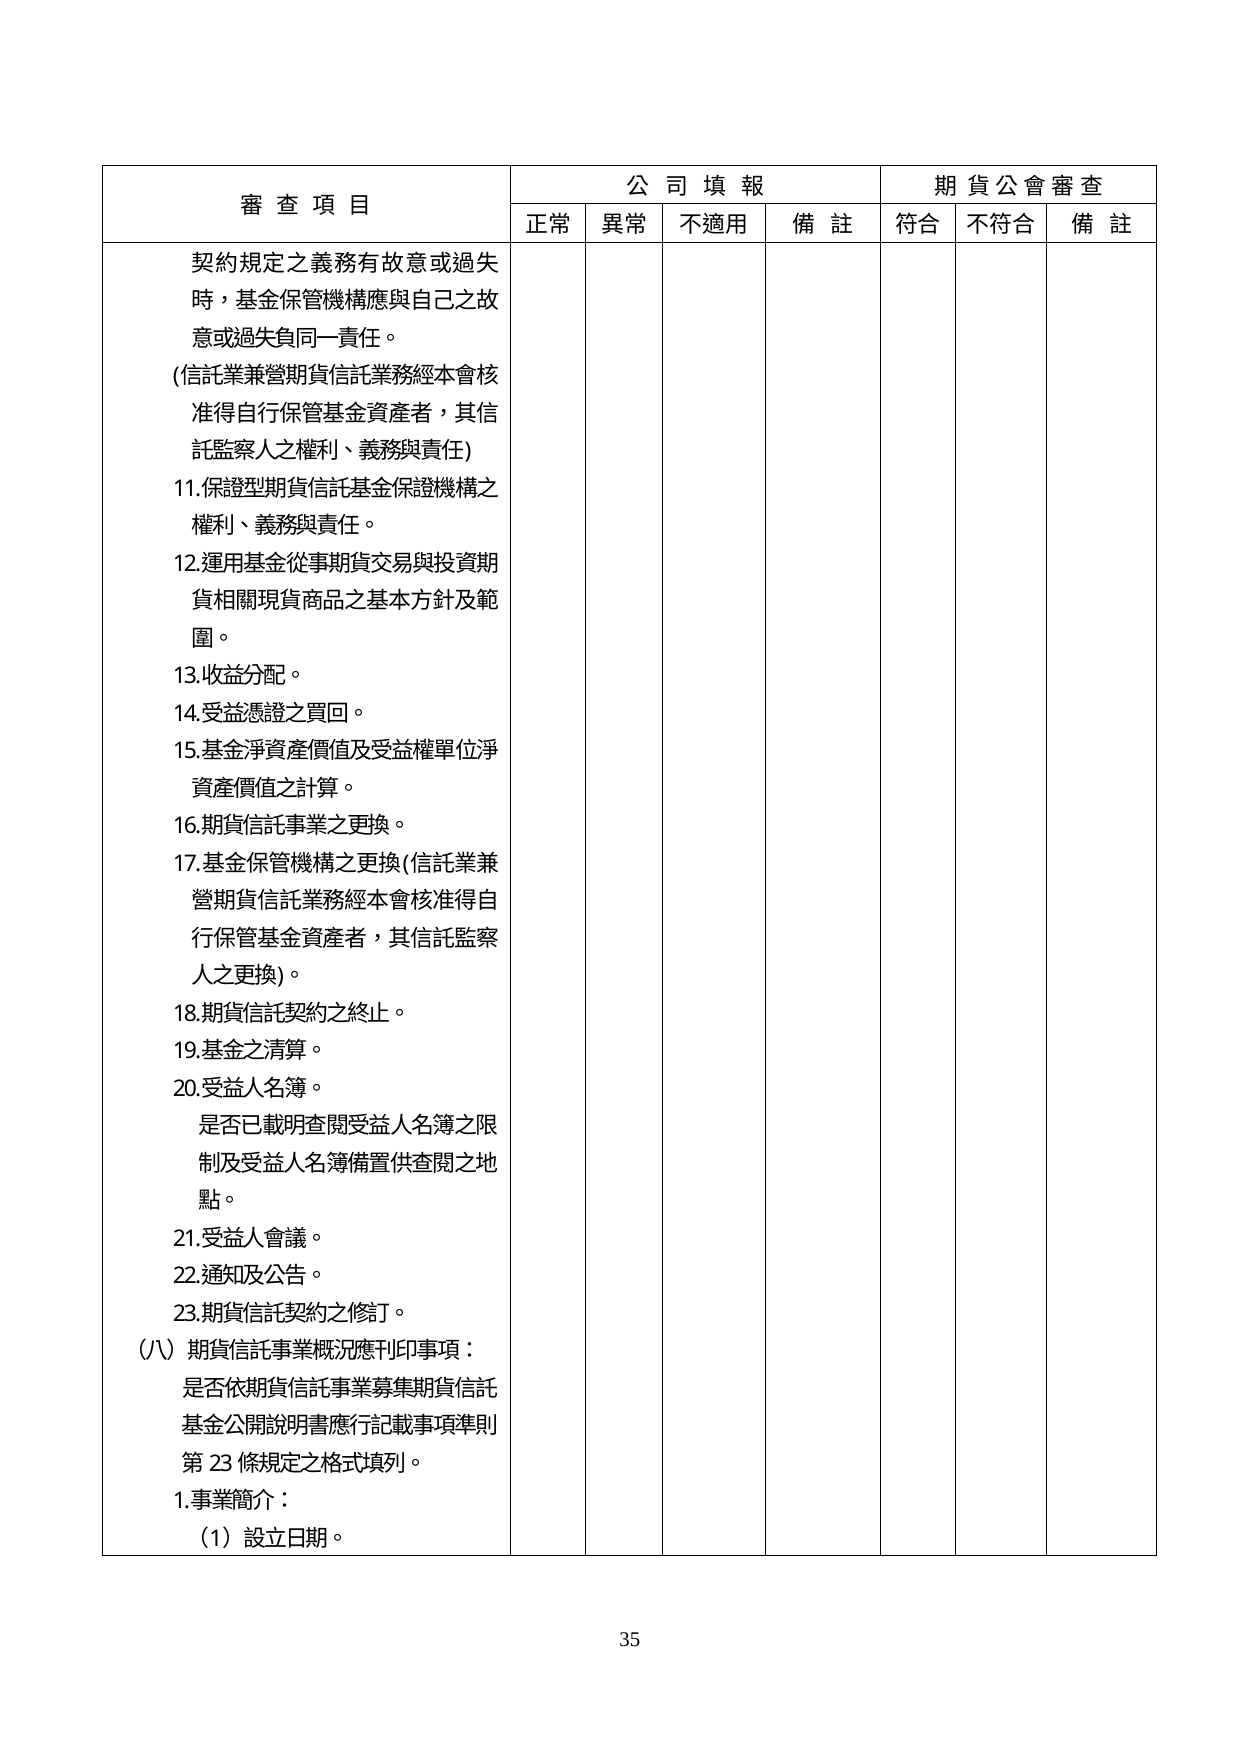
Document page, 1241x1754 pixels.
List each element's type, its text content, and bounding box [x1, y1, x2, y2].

table_cell 符合 [881, 204, 955, 242]
table_cell [881, 243, 955, 1555]
table_cell [586, 243, 662, 1555]
table_cell [766, 243, 880, 1555]
table_cell [1047, 243, 1156, 1555]
table_cell 異常 [586, 204, 662, 242]
table_header 公 司 填 報 [511, 166, 880, 203]
table_cell 不適用 [663, 204, 765, 242]
table_cell [663, 243, 765, 1555]
table_cell 【公開說明書】 ※下列資料應符合本會規定之格式 是否依期貨信託事業募集期貨信託基金公開說明書應行記載事項準則規定，於所編製公開說明書封面註明係申請用之稿本。 是否依期貨信託事業募集期貨信託基金公開說明書應行記載事項準則規定，記載下列事項： （一）編製目錄及頁次。 （二）封面依序刊印事項： 1.基金名稱（保本型基金應用括弧以不同顯著顏色標明保本比率及基金之類型(保證型或保護型)）；傘型基金應標明「傘型期貨信託基金」文字；指數股票型基金應標明「指數股票型期貨信託基金」文字。 2.基本交易及投資方針。 3.基金型態（例如開放式）。 4.基金投資國外地區者，註明「投資國外」。 5.基金以外幣計價者，註明本基金以______幣計價。 6.本次核准發行總面額（註：發行指數股票型基金得不記載）。 7.本次核准發行受益權單位數（註：發行指數股票型基金得不記載）。 8.保本型基金為保證型者，保證機構之名稱。 9.期貨信託事業之名稱。 10.以顯著方式刊印下列文字： （1）「本期貨信託基金經金融監督管理委員會核准，惟不表示本基金絕無風險。本期貨信託事業以往之經理績效不保證本基金之最低投資收益；本期貨信託事業除盡善良管理人之注意義務外，不負責本基金之盈虧，亦不保證最低之收益。」。 （2）「期貨信託基金從事之期貨交易具低保證金之財務槓桿特性，在可能產生極大利潤的同時也可能產生極大的損失，致基金受益權單位淨資產價值大幅增減，投資人投資基金前，應審慎考慮本身的財務能力及經濟狀況是否適合於這種投資，並詳讀本公開說明書及至少考量第__頁開始載示之風險因素、第__頁買回開始日、第__頁短線交易及第__頁損益兩平估計等事項。」。 （3）保本型期貨信託基金為保證型者，應刊印「本期貨信託基金經金融監督管理委員會核准，惟不表示本基金絕無風險。投資人持有本基金至到期日時，始可享有__％的本金保證。投資人於到期日前買回者或有本基金信託契約第__條第__款至第__款應終止之情事者，不在保證範圍，投資人應承擔整個投資期間之相關費用，並依當時淨值計算買回價格。投資人應了解到期日前本基金之淨值可能因市場因素而波動。投資人在進行投資前，應確定已充分瞭解本基金之風險與特性。」等文字。 （4）保本型期貨信託基金為保護型者，應刊印「本期貨信託基金無提供保證機構保證之機制，係透過投資工具達成保護本金之功能。本基金經金融監督管理委員會核准，惟不表示本基金絕無風險。投資人持有本基金至到期日時，始可享有____％的本金保護。投資人於到期日前買回者或有本基金信託契約第___條應提前終止之情事者，不在保護範圍，投資人應承擔整個投資期間之相關費用，並依當時淨值計算買回價格。投資人應了解到期日前本基金之淨值可能因市場因素而波動，因保護並非保證，投資標的之發行人違約或發生信用風險等因素，將無法達到本金保護之效果，投資人在進行投資前，應確定已充分瞭解本基金之風險與特性。」等文字，後段文字並應以加大粗黑字體或不同顏色等特別顯著方式刊印。 （5）本公開說明書之內容如有虛偽或隱匿之情事者，應由本期貨信託事業與負責人及其他曾在公開說明書上簽章者依法負責。 （6）查詢本公開說明書之網址，包括主管機關指定之資訊申報網站之網址及公司揭露公開說明書相關資料之網址。（公開資訊觀測站網址應為 http://www.fundclear.com.tw） （7）信託業兼營期貨信託事業經主管機關核准得自行保管期貨信託基金資產者，應標明自行保管及設有信託監察人之字句。 11.刊印日期。 （三）封裏依序刊印下列事項： 期貨信託事業總公司之名稱、地址、網址及電話，發言人之姓名、職稱、聯絡電話及電子郵件信箱。 基金保管機構之名稱、地址、網址及電話。信託業兼營期貨信託事業向不特定人募集經主管機關核准得自行保管期貨信託基金資產者，應載明信託監察人之姓名或名稱、地址、網址或電子郵件信箱及電話。 國外受託保管機構之名稱、地址、網址及電話 期貨信託基金經保證機構保證者，保證機構之名稱、地址、網址及電話。 受益憑證事務代理機構之名稱、地址、網址及電話。 期貨信託基金之財務報告簽證會計師姓名、事務所名稱、地址、網址及電話。 期貨信託事業或期貨信託基金經信用評等機構評等者，信用評等機構之名稱、地址、網址及電話。 公開說明書之分送計畫：說明公開說明書之陳列處所、分送方式及索取公開說明書之方法。 受委任國外專業機構提供顧問服務公司之名稱、地址、網址及電話。 受全權委託運用期貨信託基金從事交易或投資之專業機構名稱、地址、網址及電話。 期貨信託契約查閱及洽購處所。 （四）目錄前一頁應以顯著方式刊印風險預告書內容及「本風險預告書並未完整揭露投資本期貨信託基金之風險，詳細風險因素請詳第__頁」。 （五）封底應刊印事項： 期貨信託事業及其董事長簽名或蓋章。 （六）基金概況應刊印事項： 1.基金簡介： 發行總面額（註：發行指數股票型基金得不記載）。 受益權單位總數（註：發行指數股票型基金得不記載）。 每受益權單位面額。 得否追加發行（註：發行指數股票型基金得不記載）。 成立條件 (有成立日期者，應一併列明）。 預定發行日期。 存續期間。 投資地區及標的。保本型期貨信託基金應再列示投資固定收益商品及從事期貨交易之預估比率、所投資之固定收益商品評等等級及到期期限、商品及期貨交易契約之發行者、交易對象等。 基本交易及投資方針、範圍簡述。 銷售開始日。 銷售方式。 銷售價格。 最低申購金額。 買回開始日。保本型期貨信託基金接受買回之方式及因應買回處分資產之程序。 買回費用。 買回價格。 經理費，保本型期貨信託基金之經理費率及收取方式應以明顯字體列示。 保管費 (信託業兼營期貨信託事業經主管機關核准得自行保管期貨信託基金資產者，其信託監察人之報酬)。 期貨信託基金經保證機構保證者，保證機構之業務性質、財務狀況（含資本適足率）、保證條件、範圍、保證費及保證契約主要內容；並以釋例說明保證機制及高於保證金額之潛在回報之計算方法。 是否分配收益。 基金短線交易之認定標準及相關費用收取標準；並刊印「不歡迎受益人進行短線交易」等文字。 期貨信託事業為防制洗錢而可能要求申購人提出之文件及拒絕申購之情況。 2.基金性質： （1）基金之設立及其依據。 （2）期貨信託契約關係。 （3）追加募集基金者，應刊印該基金成立時及歷次追加發行之情形。 3.期貨信託事業之職責（概述）。 4.基金保管機構之職責（概述）（信託業兼營期貨信託業務經本會核准得自行保管基金資產者，應記載信託監察人之職責）。 5.基金保證機構之職責(概述)。 6.基金交易及投資： 期貨信託基金交易及投資方針、範圍，包括從事期貨交易及投資期貨相關現貨商品之類別及其占淨資產之比例、從事期貨交易之預計最大槓桿倍數。 期貨信託事業運用基金投資之決策過程、基金經理人之姓名、主要經(學)歷及權限。基金經理人同時管理其他基金者，應揭露所管理之其他基金名稱及所採取防止利益衝突之措施。 a.基金經理人主要經歷應加註起迄時間。 b.基金經理人管理1檔基金以上者，請詳述公司實際採行之防範措施。 c.決策過程如有採用交易程式者，亦應予以說明該交易程式之性質及採用之考量因素。 基金運用之限制 有關各投資標的信用評等及存續期間政策之規定，勿分散說明，集中陳述為宜。 基金參與股票發行公司股東會行使表決權之處理原則及方法。 a.是否符合期貨信託事業管理規則第26條第2項第6款及第54條第2項準用第26條第2項第6款規定，期貨信託事業及其負責人、部門主管、分支機構經理人、其他業務人員或受僱人，不得轉讓出席股東會委託書或藉行使基金持有股票之投票表決權，收受金錢或其他利益。 b.是否依期貨信託事業管理規則第34條第4項規定，出席股東會行使表決權並應作成書面紀錄，循序編號建檔並至少保存5年。 組合型基金參與子基金之受益人大會行使表決權之處理原則及方法。 a.期貨信託事業應依據子基金之信託契約或公開說明書之規定行使表決權，並基於受益人之最大利益，支持子基金經理公司所提之議案。但子基金之經理公司所提之議案有損及受益人權益之虞者，得依期貨信託事業董事會之決議辦理。 b.期貨信託事業不得轉讓或出售子基金之受益人大會表決權。期貨信託事業之董事、監察人、經理人、業務人員及其他受僱人員，亦不得轉讓或出售該表決權，收受金錢或其他利益。 期貨信託事業對期貨信託基金之外匯收支從事避險交易者，應敘明其避險方法。 基金投資國外地區者，期貨信託事業應說明配合本基金出席所投資外國股票（或基金）發行公司股東會（受益人會議）之處理原則及方法。 期貨信託事業全權委託其他專業機構運用期貨信託基金從事交易或投資： a..選擇專業機構之標準、各專業機構獲配資金百分比、資金保管機構及支付予專業機構之費用總數；包括專業機構之簡介，及於受委任後不符標準時採行更換之方法。 b.專業機構運用期貨信託基金從事交易或投資之基本方針及範圍；如有採用交易程式者，亦應予以說明該交易程式之性質及採用之考量因素。 7.保本型基金： 投資固定收益商品及從事期貨交易之預估比率、所投資之固定收益商品評等等級及到期期限、商品及期貨交易契約之發行者、交易對象等。 保護型期貨信託基金未設立保證機構，應載明本基金無提供保證機構保證之機制，係透過投資工具達成保護本金之功能；且應明定因應受益人提前買回處分資產及到期時達成保護本金之相關控管機制。 8.傘型基金： 各子基金之投資範圍、主要區隔及異同分析；其應記載事項之內容為各子基金所共通者，得標註各子基金皆同，免重複列示，其應記載事項之內容為各子基金不同者，應分別列示，並比較其差異。 9.外幣計價基金： 敍明本基金計價之幣別，且所有申購及買回價金之收付均以該幣別為之。 10.指數股票型基金： 指數編製方式及期貨信託事業追蹤、模擬或複製表現之操作方式，包含調整投資組合方式，以及基金投資於指數具代表性之成分樣本時，為使該樣本明確反映指數整體特色之抽樣及操作方式。 基金表現與標的指數表現之差異比較，其比較方式應載明其定義及計算公式。 依期貨信託基金管理辦法第三十九條第二項規定揭露之風險監控措施。 11.其他類型基金（例如指數型基金，應揭露指數編製方式及期貨信託事業追蹤、模擬或複製表現之操作方式，包含調整投資組合方式，以及基金投資於指數具代表性之成分樣本時，為使該樣本明確反映指數整體特色之抽樣及操作方式；暨基金表現與指數表現之差異比較，其比較方式應載明其定義及計算公式）。 12.風險因素揭露事項： 從事期貨交易之風險；包括投資結構式商品之風險。 從事期貨之交易契約過度集中於單一標的商品或金融工具之風險。 產業景氣循環之風險。 流動性風險。 外匯管制及匯率變動之風險。 投資地區政治、經濟、法規變動之風險。 交易對手及保證機構之信用風險。 全權委託專業機構執行期貨交易或投資之風險；包括如受委任專業機構，在委託金額相對於受委任專業機構其他受委託資金規模為小時，可能有受排擠而影響績效之風險，或專業機構運用期貨信託基金之投資策略等相關風險均應予揭露。 其他投資標的或特定投資策略之風險；倘有採行交易程式作為決策參考者，亦應揭露與交易程式相關之風險。 從事期貨相關現貨商品交易之風險。 出借所持有之有價證券之相關風險。 其他風險。 13.收益分配： （1）分配之項目。 （2）分配之時間。 （3）給付之方式。 14.申購受益憑證： （1）申購程序、地點及截止時間。 （2）申購價金之計算及給付方式。 申購手續費之計算方式應詳細說明之，若係美元計價之基金，其申購、買回均應以美元計價，故申購手續費之計算應以美元計算。 （3）受益憑證之交付。 （4）期貨信託事業不接受申購或基金不成立時之處理。 15.買回受益憑證： （1）買回程序、地點及截止時間。 買回截止時間應載明「除能證明投資人係於截止時間前提出買回申請者，逾時申請應視為次一買回申請日之買回申請」。 （2）買回價金之計算。 訂定基金短線交易收取買回費用金額，應公平對待所有受益人，以特定金錢信託方式銷售者不宜排除適用此規定。 （3）買回價金給付之時間及方式。 （4）辦理登錄或帳簿劃撥之作業。 （5）買回價金遲延給付之情形。 應增列恢復計算基金之買回價格規定。 （6）買回撤銷之情形。 16.受益人之權利及費用負擔： （1）受益人應有之權利內容。 （2）受益人應負擔費用之項目及其計算、給付方式、受益人投資達成損益兩平點之期貨信託基金獲利金額及比例。 （3）受益人應負擔租稅之項目及其計算、繳納方式。 受益人應負擔之租稅項目（包括證券交易所得稅、證券交易稅及印花稅等）是否已依財政部對期貨信託基金所發行之受益憑證核課之最新法令規定予以揭露。 （4）受益人會議： a.召集事由。 b.召集程序。 c.決議方式。 17.基金之資訊揭露： （1）依法令及期貨信託契約規定應揭露之資訊內容，是否符合期貨信託契約規定。 （2）未能於每一營業日公告前一營業日淨資產價值者，應揭露其計算淨值方式及合理性。 （3）資訊揭露之方式、公告及取得方法。 資訊揭露之公告，應依相關規定分別將接所有應公告之事項及選定之公告方式各別列示，以利投資人查詢。 （4）如基金性質係屬連結至其他標的者，尚應揭露基金所連結標的之相關資訊取得途徑（如期貨信託事業申請募集指數型基金及指數股票型基金者，應記載投資人取得指數組成調整、基金與指數表現差異比較等最新基金資訊及其他重要資訊之途徑）。 18.基金運用狀況： 是否依期貨信託事業募集期貨信託基金公開說明書應行記載事項準則第21條關於追加募集規定及格式填列： （1）投資情形（列示公開說明書刊印日前1個月月底基金資料）： a.淨資產總額之組成項目、金額及比率。 b.所從事期貨交易及投資期貨相關現貨商品之類別及其占淨資產之比例。 c.投資單一股票金額占基金淨資產價值百分之一以上者，列示該股票之名稱、股數、每股市價、投資金額及投資比率。 d.投資單一債券金額占基金淨資產價值百分之一以上者，列示該債券之名稱、投資金額及投資比率。 e.組合型基金投資單一子基金金額占基金淨資產價值百分之一以上者，列示該子基金名稱、經理公司、基金經理人、經理費比率、保管費比率、受益權單位數、每單位淨值、投資受益權單位數、投資比率及給付買回價金之期限。 （2）交易及投資績效： a.最近3年度各年度最高、最低、年底及公開說明書刊印年度各月底，基金之淨資產總額及單位淨資產價值。 b.最近3年度各年度基金分配收益之金額。 c.公開說明書刊印日前1季止，本基金淨資產價值最近3個月、6個月、1年、3年、5年、10年及自基金成立日起算之累計報酬率。 d.如基金性質係屬連結至其他標的者（如指數型基金及指數股票型基金），另應載明基金表現與標的指數表現之差異比較。 （3）最近2年度本基金之會計師 查核報告，資產負債報告書、交易與投資明細表、收入與費用報告書、可分配收益表、資本帳戶變動表、附註及明細表。 至少應包括最近2年度淨資產價值報告書、投資明細表、淨資產價值變動表、附註及明細表。 （4）最近年度及公開說明書刊印日前1季止，基金委託期貨商手續費前5名之期貨商名稱、支付該期貨商手續費之金額。若該期貨商為該基金之受益人者，應一併揭露其持有基金之受益權單位數及比例 （5）基金接受信用評等機構評等者，應揭露信用評等機構對基金之評等報告。 （6）其他應揭露事項。 （七）期貨信託契約主要內容應刊印事項： 1.基金名稱、期貨信託事業名稱、基金保管機構名稱(信託業兼營期貨信託業務經本會核准得自行保管基金資產者，其信託監察人之姓名或名稱）、保證型基金保證機構名稱及基金存續期間。 2.基金發行總面額及受益權單位總數（發行指數股票型基金得不記載）。 3.受益憑證之發行。 4.受益憑證之申購。 5.基金之成立與不成立。 6.基金之資產。 7.基金應負擔之費用。 8.受益人之權利、義務與責任。 9.期貨信託事業之權利、義務與責任，包括應揭露期貨信託基金受益人之責任僅限於申購時所支付之申購價款，期貨信託基金損失超過基金淨資產時，超額損失部分應由期貨信託事業負擔；期貨信託事業如有全權委託其他專業機構運用期貨信託基金從事交易或投資，其對受委任專業機構之選任或指示，因故意或過失而導致期貨信託基金發生損害者，應負賠償責任，及其依信託契約規定應履行之責任及義務，如委由受委任專業機構處理者，就受委任專業機構或其受雇人之故意或過失，應與自己之故意或過失負同一責任，且對因而導致期貨信託基金資產之損害，應負賠償責任。 10.基金保管機構之權利、義務與責任，包括基金保管機構之代理人、代表人或受雇人，履行期貨信託契約規定之義務有故意或過失時，基金保管機構應與自己之故意或過失負同一責任。 (信託業兼營期貨信託業務經本會核准得自行保管基金資產者，其信託監察人之權利、義務與責任) 11.保證型期貨信託基金保證機構之權利、義務與責任。 12.運用基金從事期貨交易與投資期貨相關現貨商品之基本方針及範圍。 13.收益分配。 14.受益憑證之買回。 15.基金淨資產價值及受益權單位淨資產價值之計算。 16.期貨信託事業之更換。 17.基金保管機構之更換(信託業兼營期貨信託業務經本會核准得自行保管基金資產者，其信託監察人之更換)。 18.期貨信託契約之終止。 19.基金之清算。 20.受益人名簿。 是否已載明查閱受益人名簿之限制及受益人名簿備置供查閱之地點。 21.受益人會議。 22.通知及公告。 23.期貨信託契約之修訂。 （八）期貨信託事業概況應刊印事項： 是否依期貨信託事業募集期貨信託基金公開說明書應行記載事項準則第23條規定之格式填列。 1.事業簡介： （1）設立日期。 （2）最近3年股本形成經過。 （3）營業項目。 （4）沿革：最近5年度募集之基金、分公司及子公司之設立、董事監察人或主要股東股權之移轉或更換、經營權之改變及其他重要紀事。 2.事業組織(列示公開說明書刊印日前1個月月底期貨信託事業資料)： （1）股權分散情形： a.股東結構(各類股東之組合比例)。 b.主要股東名單(股權比例5%以上股東之名稱、持股數額及比率。 （2）組織系統（期貨信託事業之組織結構、各主要部門（於他業為兼營期貨信託業務部門）所營業務及員工人數)。 （3）總經理、副總經理及各單位主管（於他業為兼營期貨信託業務部門主管）之姓名、就任日期、持有期貨信託事業之股份數額及比例、主要經(學)歷、目前兼任其他公司之職務。 （4）董事及監察人之姓名、選任日 期、任期、選任時及現在持有期貨信託事業股份數額及比率、主要經(學)歷。 3.利害關係公司揭露：列示公開說明書刊印日前1個月月底與期貨信託事業有下列情事之公司： （1）與期貨信託事業具有公司法第六章之一所定關係者。 （2）期貨信託事業董事、監察人或綜合持股達5%以上之股東。 （3）期貨信託事業董事、監察人、經理人或綜合持股達5%以上之股東與該公司董事、監察人、經理人或持有已發行股份10%以上股東為同1人或具有配偶關係者。 4.營運情形： （1）列示刊印日前1個月月底，期貨信託事業經理其他基金之名稱、成立日、受益權單位數、淨資產金額及每單位淨資產價值。 （2）最近2年度期貨信託事業之會計師查核報告、資產負債表、綜合損益表及權益變動表。 5.受處罰之情形（列示最近2年期貨信託事業受主管機關處分及糾正之時間及詳情）。 6.訴訟或非訟事件(期貨信託事業目前尚在繫屬中之重大訴訟、非訟或行政爭訟事件，其結果可能對受益人權益有重大影響者，應揭露其系爭事實、標的金額、訴訟開始日期、主要訴訟當事人及目前處理情形。 （九）受益憑證銷售及買回機構之名稱、地址及電話。 （十）特別記載事項： 1.期貨信託事業遵守期貨公會會員自律公約之聲明書。 2.期貨信託事業內部控制制度聲明書。 3.期貨信託事業就公司治理運作情形載明下列事項： （1）董事會之結構及獨立性。 （2）董事會及經理人之職責。 （3）監察人之組成及職責。 （4）利害關係人之權利及關係。 （5）對於法令規範資訊公開事項之詳細情形。 （6）其他公司治理之相關資訊。 4.本次發行之基金信託契約與期貨公會所訂期貨信託契約範本條文對照表。 5.其他本會規定應特別記載之事項。 [103, 243, 510, 1555]
table_cell 備 註 [766, 204, 880, 242]
table_cell 不符合 [956, 204, 1046, 242]
table_cell 備 註 [1047, 204, 1156, 242]
table_cell [511, 243, 585, 1555]
table_cell 正常 [511, 204, 585, 242]
table_header 期 貨 公 會 審 查 [881, 166, 1156, 203]
table_cell [956, 243, 1046, 1555]
table_header 審 查 項 目 [103, 166, 510, 242]
